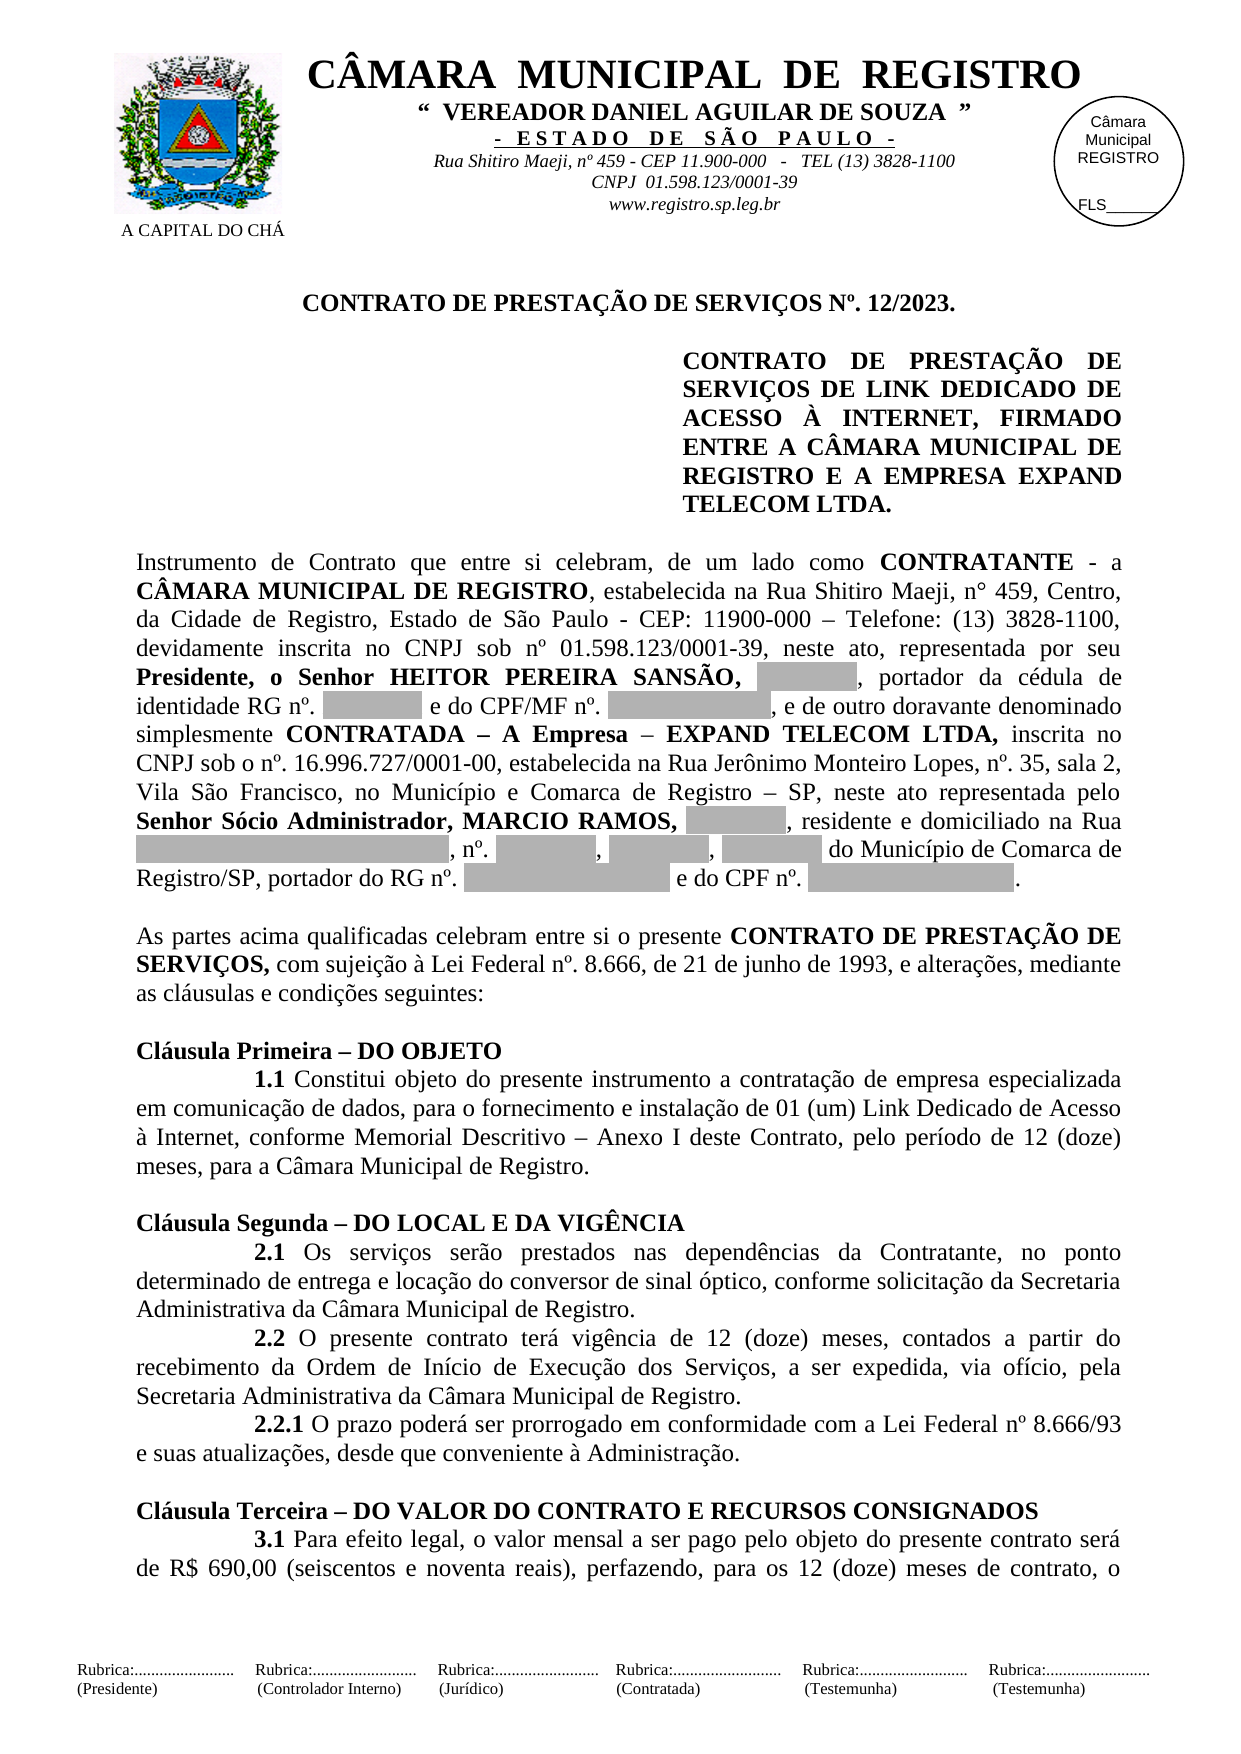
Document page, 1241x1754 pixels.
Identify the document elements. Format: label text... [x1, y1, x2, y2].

text CONTRATO DE PRESTAÇÃO DE SERVIÇOS Nº. 12/2023. [136, 288, 1122, 317]
text CONTRATO DE PRESTAÇÃO DE SERVIÇOS DE LINK DEDICADO DE ACESSO À INTERNET, FIRMADO ENTRE A CÂMARA MUNICIPAL DE REGISTRO E A EMPRESA EXPAND TELECOM LTDA. [682, 346, 1122, 518]
text Cláusula Segunda – DO LOCAL E DA VIGÊNCIA [136, 1208, 1122, 1237]
text 2.1 Os serviços serão prestados nas dependências da Contratante, no ponto determinado de entrega e locação do conversor de sinal óptico, conforme solicitação da Secretaria Administrativa da Câmara Municipal de Registro. [136, 1237, 1122, 1323]
text 2.2.1 O prazo poderá ser prorrogado em conformidade com a Lei Federal nº 8.666/93 e suas atualizações, desde que conveniente à Administração. [136, 1409, 1122, 1467]
text Instrumento de Contrato que entre si celebram, de um lado como CONTRATANTE - a CÂMARA MUNICIPAL DE REGISTRO, estabelecida na Rua Shitiro Maeji, n° 459, Centro, da Cidade de Registro, Estado de São Paulo - CEP: 11900-000 – Telefone: (13) 3828-1100, devidamente inscrita no CNPJ sob nº 01.598.123/0001-39, neste ato, representada por seu Presidente, o Senhor HEITOR PEREIRA SANSÃO, xxxxxxxx, portador da cédula de identidade RG nº. xxxxxxxx e do CPF/MF nº. xxxxxxxxxxxxx, e de outro doravante denominado simplesmente CONTRATADA – A Empresa – EXPAND TELECOM LTDA, inscrita no CNPJ sob o nº. 16.996.727/0001-00, estabelecida na Rua Jerônimo Monteiro Lopes, nº. 35, sala 2, Vila São Francisco, no Município e Comarca de Registro – SP, neste ato representada pelo Senhor Sócio Administrador, MARCIO RAMOS, xxxxxxxx, residente e domiciliado na Rua xxxxxxxx xxxxxxxxxxxxxxxx , nº. xxxxxxxx, xxxxxxxx, xxxxxxxx do Município de Comarca de Registro/SP, portador do RG nº. xxxxxxxx xxxxxxxx e do CPF nº. xxxxxxxxxxxxxxxx . [136, 547, 1122, 892]
text Cláusula Primeira – DO OBJETO [136, 1036, 1122, 1064]
text 1.1 Constitui objeto do presente instrumento a contratação de empresa especializada em comunicação de dados, para o fornecimento e instalação de 01 (um) Link Dedicado de Acesso à Internet, conforme Memorial Descritivo – Anexo I deste Contrato, pelo período de 12 (doze) meses, para a Câmara Municipal de Registro. [136, 1064, 1122, 1179]
text Cláusula Terceira – DO VALOR DO CONTRATO E RECURSOS CONSIGNADOS [136, 1496, 1122, 1524]
text 3.1 Para efeito legal, o valor mensal a ser pago pelo objeto do presente contrato será de R$ 690,00 (seiscentos e noventa reais), perfazendo, para os 12 (doze) meses de contrato, o [136, 1524, 1122, 1582]
text As partes acima qualificadas celebram entre si o presente CONTRATO DE PRESTAÇÃO DE SERVIÇOS, com sujeição à Lei Federal nº. 8.666, de 21 de junho de 1993, e alterações, mediante as cláusulas e condições seguintes: [136, 921, 1122, 1007]
text 2.2 O presente contrato terá vigência de 12 (doze) meses, contados a partir do recebimento da Ordem de Início de Execução dos Serviços, a ser expedida, via ofício, pela Secretaria Administrativa da Câmara Municipal de Registro. [136, 1323, 1122, 1409]
